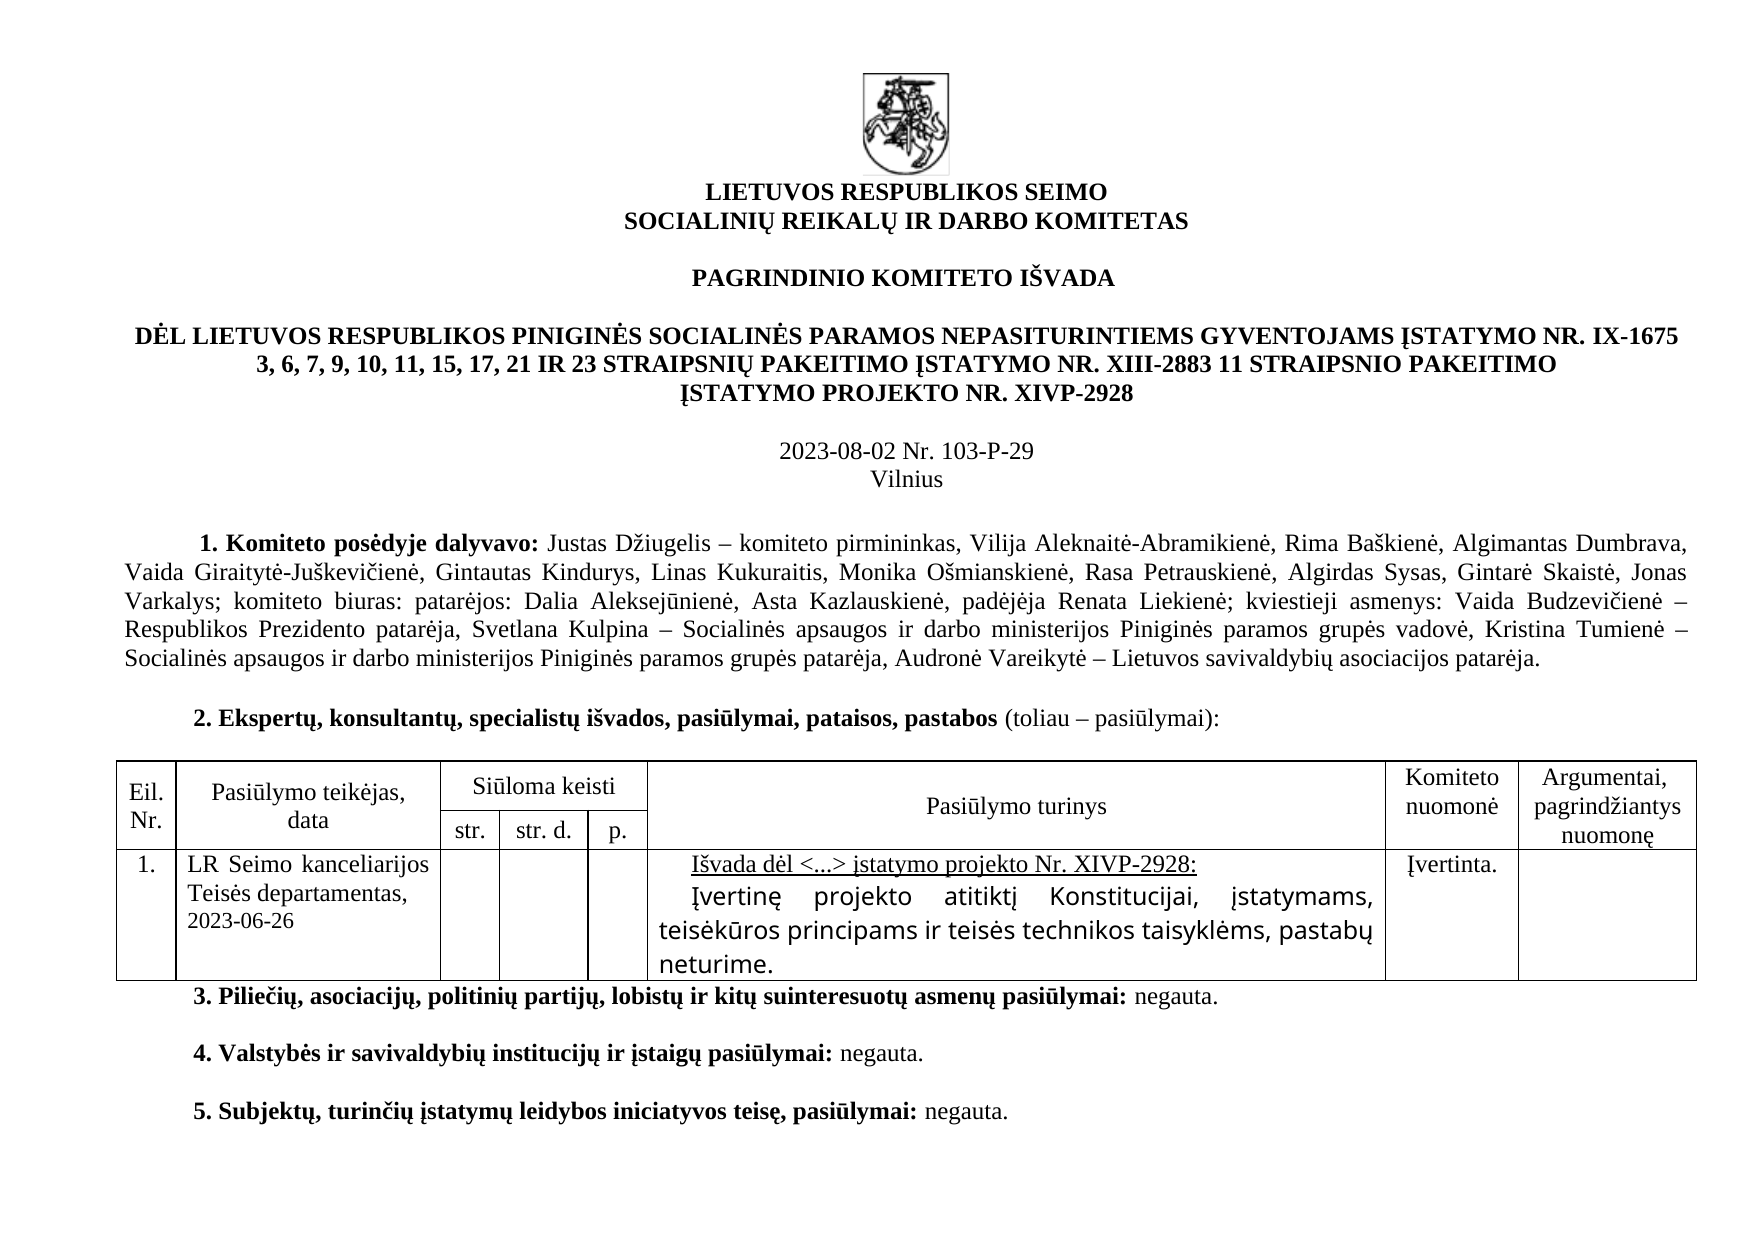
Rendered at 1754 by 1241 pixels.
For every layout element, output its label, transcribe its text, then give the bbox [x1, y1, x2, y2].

table_header Komiteto nuomonė [1386, 762, 1518, 849]
text 3, 6, 7, 9, 10, 11, 15, 17, 21 IR 23 STRAIPSNIŲ PAKEITIMO ĮSTATYMO NR. XIII-2883 11 STRAIPSNIO PAKEITIMO [118, 349, 1695, 378]
table_header Pasiūlymo turinys [648, 762, 1385, 849]
text Socialinių reikalų ir darbo komitetas [118, 206, 1695, 234]
table_header Pasiūlymo teikėjas, data [177, 762, 440, 849]
table_cell [500, 850, 587, 980]
text 2023-08-02 Nr. 103-P-29 [118, 436, 1695, 464]
subtitle 4. Valstybės ir savivaldybių institucijų ir įstaigų pasiūlymai: negauta. [118, 1038, 1695, 1067]
subtitle 2. Ekspertų, konsultantų, specialistų išvados, pasiūlymai, pataisos, pastabos (toliau – pasiūlymai): [118, 703, 1695, 732]
table_cell str. [441, 811, 499, 849]
table_cell [1519, 850, 1696, 980]
text 1. Komiteto posėdyje dalyvavo: Justas Džiugelis – komiteto pirmininkas, Vilija Aleknaitė-Abramikienė, Rima Baškienė, Algimantas Dumbrava, Vaida Giraitytė-Juškevičienė, Gintautas Kindurys, Linas Kukuraitis, Monika Ošmianskienė, Rasa Petrauskienė, Algirdas Sysas, Gintarė Skaistė, Jonas Varkalys; komiteto biuras: patarėjos: Dalia Aleksejūnienė, Asta Kazlauskienė, padėjėja Renata Liekienė; kviestieji asmenys: Vaida Budzevičienė – Respublikos Prezidento patarėja, Svetlana Kulpina – Socialinės apsaugos ir darbo ministerijos Piniginės paramos grupės vadovė, Kristina Tumienė – Socialinės apsaugos ir darbo ministerijos Piniginės paramos grupės patarėja, Audronė Vareikytė – Lietuvos savivaldybių asociacijos patarėja. [124, 528, 1689, 672]
table_header Argumentai, pagrindžiantys nuomonę [1519, 762, 1696, 849]
table_header Siūloma keisti [441, 762, 647, 809]
text LIETUVOS RESPUBLIKOS SEIMO [118, 177, 1695, 206]
table_cell [441, 850, 499, 980]
text Vilnius [118, 464, 1695, 493]
subtitle 5. Subjektų, turinčių įstatymų leidybos iniciatyvos teisę, pasiūlymai: negauta. [118, 1096, 1695, 1125]
text ĮSTATYMO PROJEKTO nr. XIVP-2928 [118, 378, 1695, 407]
table_cell 1. [117, 850, 175, 980]
subtitle Pagrindinio komiteto IŠVADA [118, 263, 1695, 292]
table_cell [589, 850, 647, 980]
table_header Eil. Nr. [117, 762, 175, 849]
table_cell Išvada dėl <...> įstatymo projekto Nr. XIVP-2928: Įvertinę projekto atitiktį Konstitucijai, įstatymams, teisėkūros principams ir teisės technikos taisyklėms, pastabų neturime. [648, 850, 1385, 980]
table_cell str. d. [500, 811, 587, 849]
table_cell p. [589, 811, 647, 849]
subtitle 3. Piliečių, asociacijų, politinių partijų, lobistų ir kitų suinteresuotų asmenų pasiūlymai: negauta. [118, 981, 1695, 1010]
table_cell Įvertinta. [1386, 850, 1518, 980]
table_cell LR Seimo kanceliarijos Teisės departamentas, 2023-06-26 [177, 850, 440, 980]
text DĖL LIETUVOS RESPUBLIKOS PINIGINĖS SOCIALINĖS PARAMOS NEPASITURINTIEMS GYVENTOJAMS ĮSTATYMO NR. IX-1675 [118, 321, 1695, 349]
